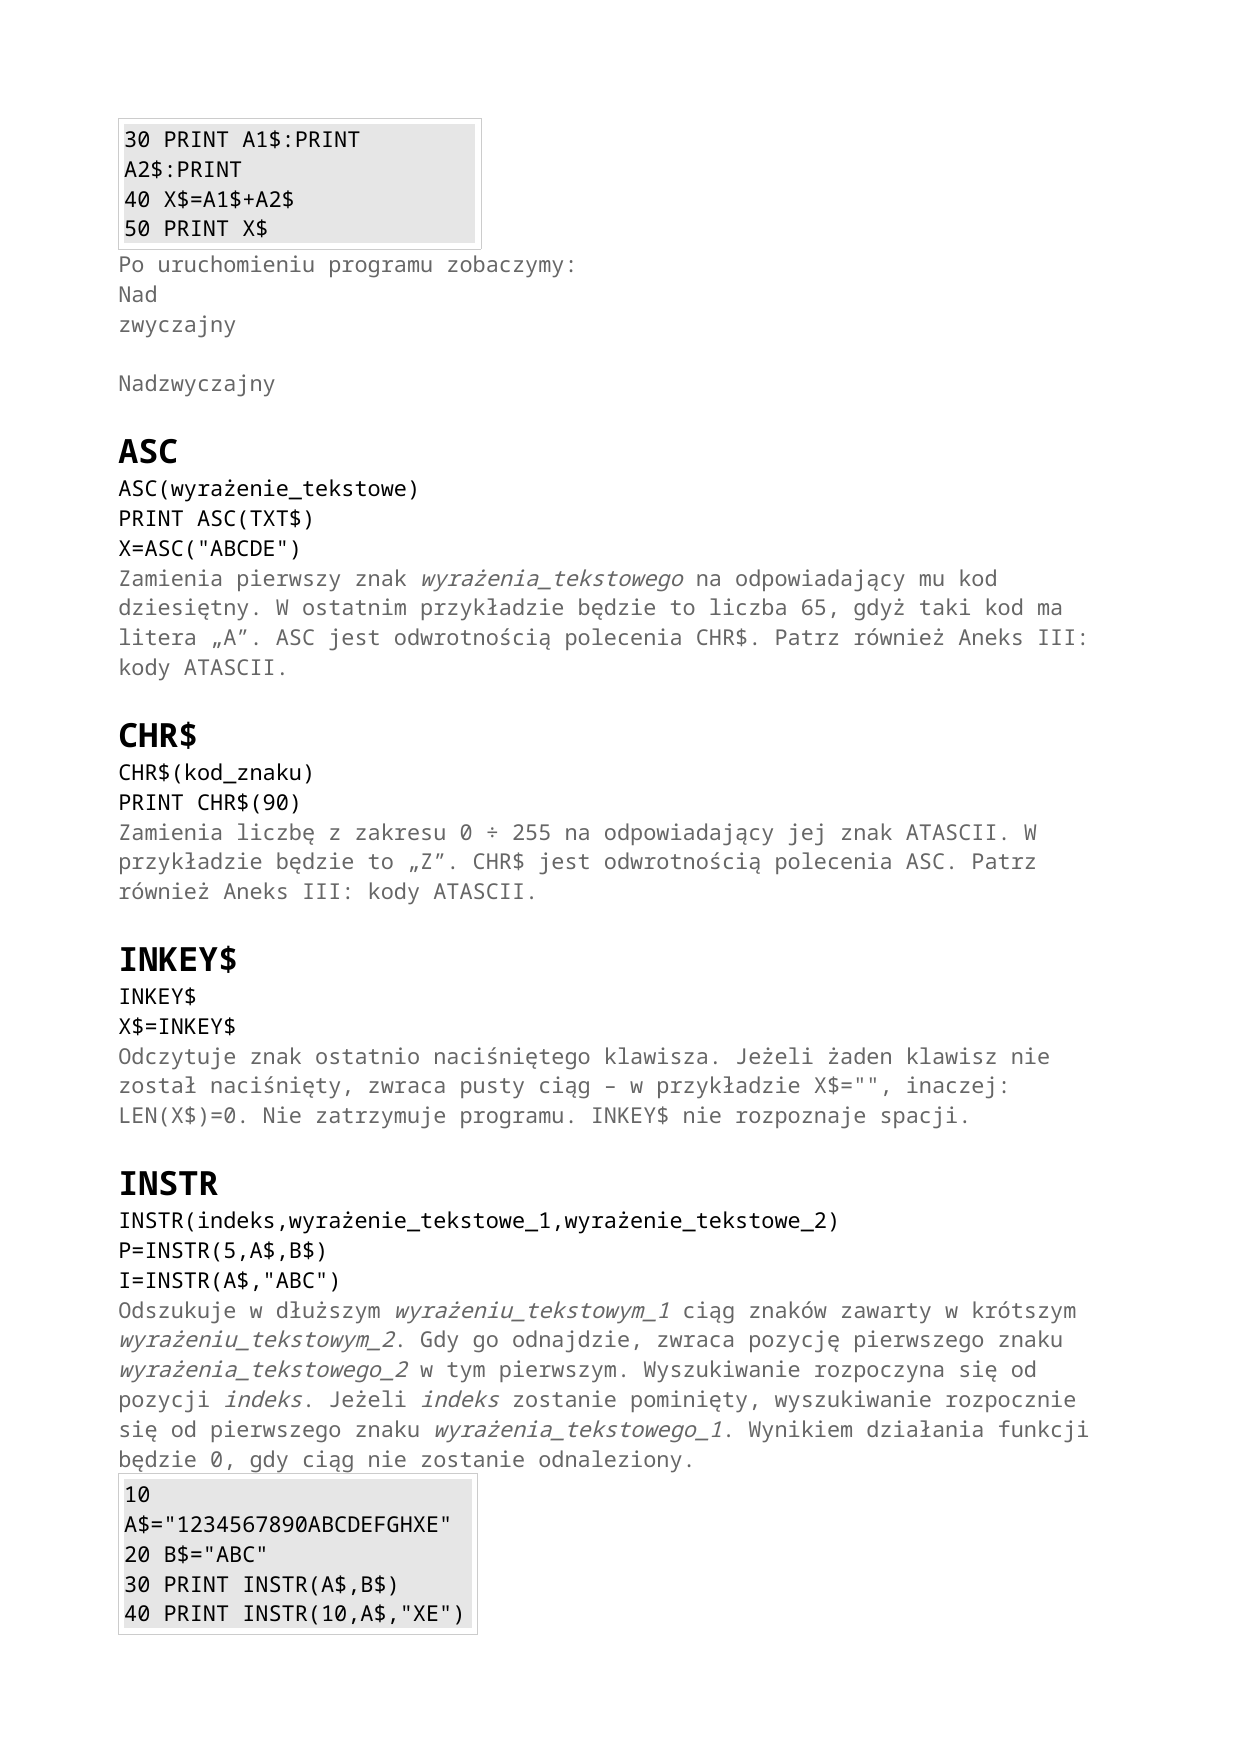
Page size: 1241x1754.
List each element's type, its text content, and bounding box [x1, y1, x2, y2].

text PRINT ASC(TXT$) [118, 503, 1122, 533]
table_header 10 A$="1234567890ABCDEFGHXE" 20 B$="ABC" 30 PRINT INSTR(A$,B$) 40 PRINT INSTR(10,A$,"XE") [119, 1474, 477, 1634]
text X$=INKEY$ [118, 1011, 1122, 1041]
text X=ASC("ABCDE") [118, 533, 1122, 562]
text ASC(wyrażenie_tekstowe) [118, 473, 1122, 503]
text I=INSTR(A$,"ABC") [118, 1265, 1122, 1294]
text INSTR(indeks,wyrażenie_tekstowe_1,wyrażenie_tekstowe_2) [118, 1205, 1122, 1235]
text Zamienia pierwszy znak wyrażenia_tekstowego na odpowiadający mu kod dziesiętny. W ostatnim przykładzie będzie to liczba 65, gdyż taki kod ma litera „A”. ASC jest odwrotnością polecenia CHR$. Patrz również Aneks III: kody ATASCII. [118, 562, 1122, 682]
text P=INSTR(5,A$,B$) [118, 1235, 1122, 1265]
text Odszukuje w dłuższym wyrażeniu_tekstowym_1 ciąg znaków zawarty w krótszym wyrażeniu_tekstowym_2. Gdy go odnajdzie, zwraca pozycję pierwszego znaku wyrażenia_tekstowego_2 w tym pierwszym. Wyszukiwanie rozpoczyna się od pozycji indeks. Jeżeli indeks zostanie pominięty, wyszukiwanie rozpocznie się od pierwszego znaku wyrażenia_tekstowego_1. Wynikiem działania funkcji będzie 0, gdy ciąg nie zostanie odnaleziony. [118, 1294, 1122, 1473]
table_header 30 PRINT A1$:PRINT A2$:PRINT 40 X$=A1$+A2$ 50 PRINT X$ [119, 119, 481, 249]
text Po uruchomieniu programu zobaczymy: [118, 249, 1122, 279]
text Nadzwyczajny [118, 368, 1122, 398]
text Odczytuje znak ostatnio naciśniętego klawisza. Jeżeli żaden klawisz nie został naciśnięty, zwraca pusty ciąg – w przykładzie X$="", inaczej: LEN(X$)=0. Nie zatrzymuje programu. INKEY$ nie rozpoznaje spacji. [118, 1041, 1122, 1130]
text INKEY$ [118, 981, 1122, 1011]
text Nad [118, 279, 1122, 308]
text CHR$ [118, 711, 1122, 757]
text ASC [118, 428, 1122, 473]
text INSTR [118, 1160, 1122, 1205]
text INKEY$ [118, 936, 1122, 981]
text Zamienia liczbę z zakresu 0 ÷ 255 na odpowiadający jej znak ATASCII. W przykładzie będzie to „Z”. CHR$ jest odwrotnością polecenia ASC. Patrz również Aneks III: kody ATASCII. [118, 816, 1122, 906]
text CHR$(kod_znaku) [118, 757, 1122, 787]
text PRINT CHR$(90) [118, 787, 1122, 816]
text zwyczajny [118, 308, 1122, 338]
